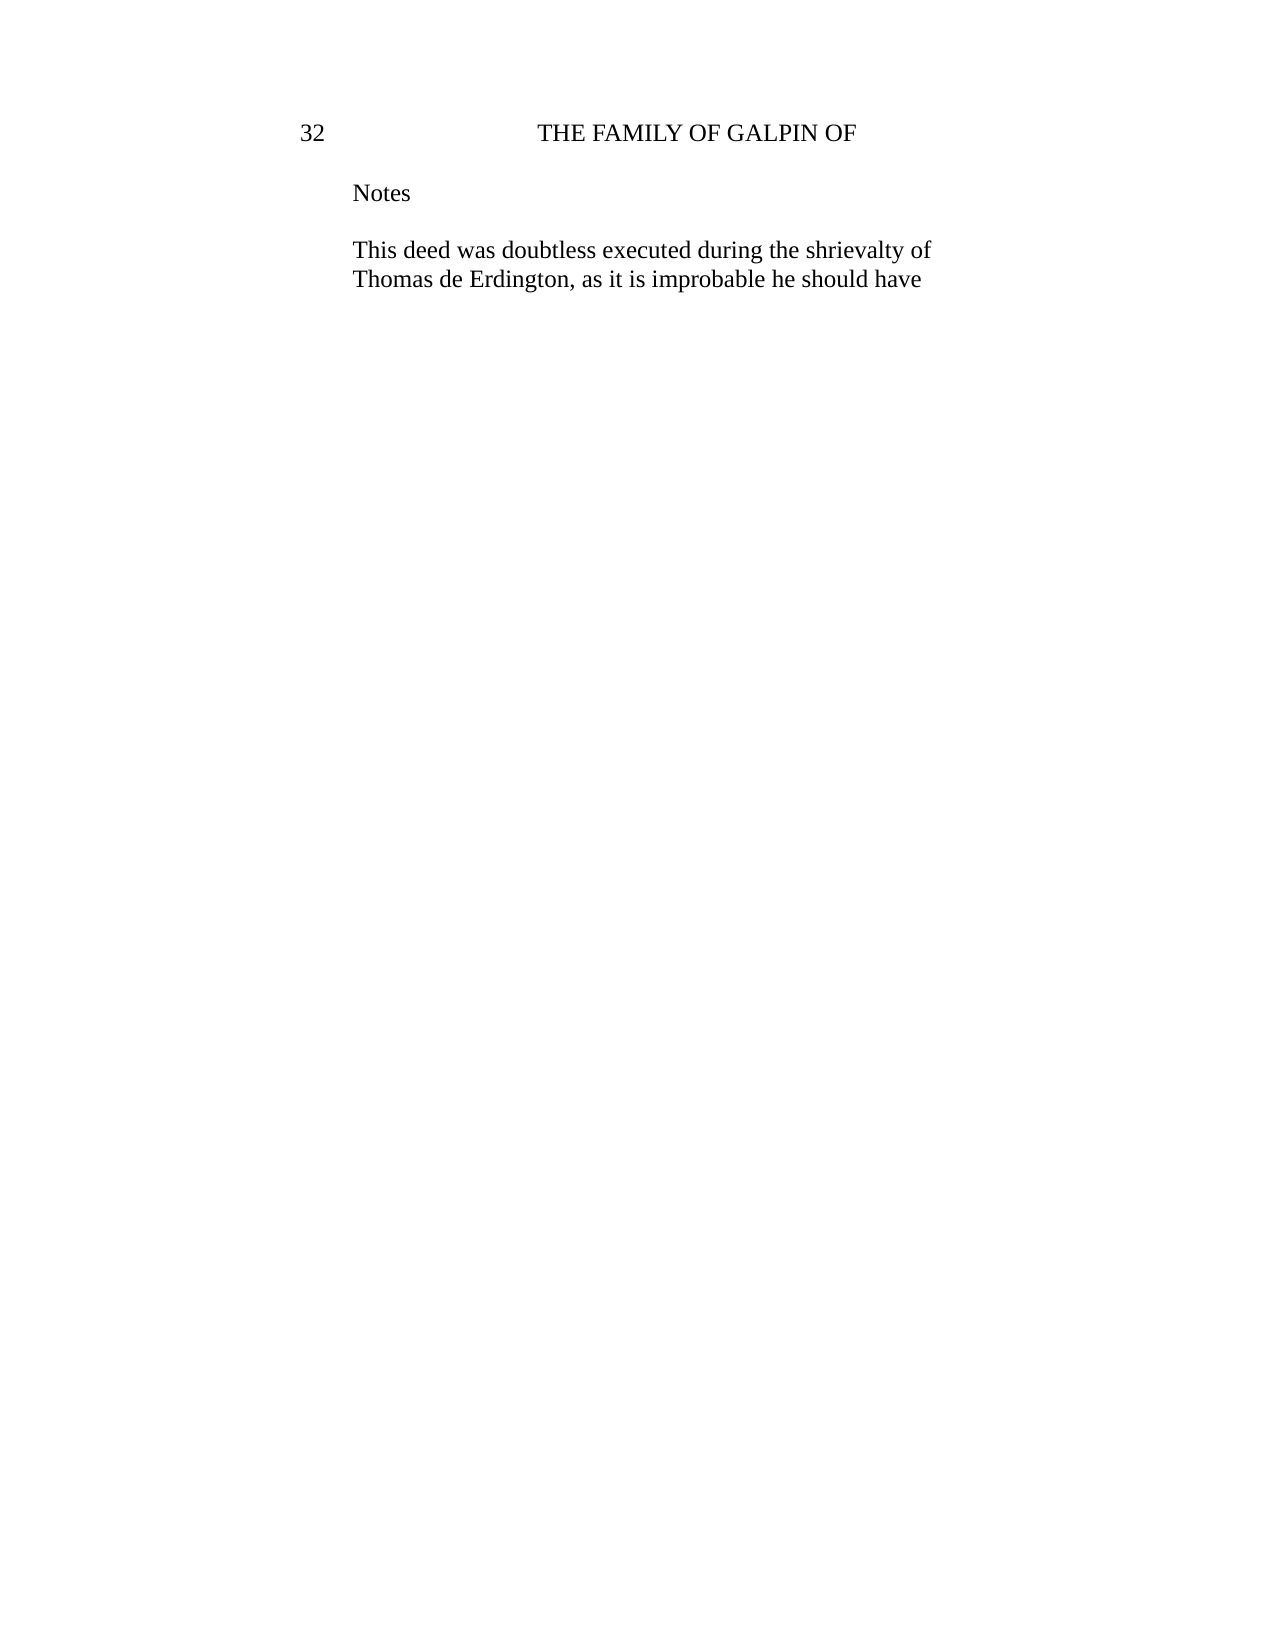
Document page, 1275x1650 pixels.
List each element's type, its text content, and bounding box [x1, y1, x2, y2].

text Thomas de Erdington, as it is improbable he should have [300, 264, 1125, 293]
text Notes [300, 178, 1125, 207]
text This deed was doubtless executed during the shrievalty of [300, 236, 1125, 264]
